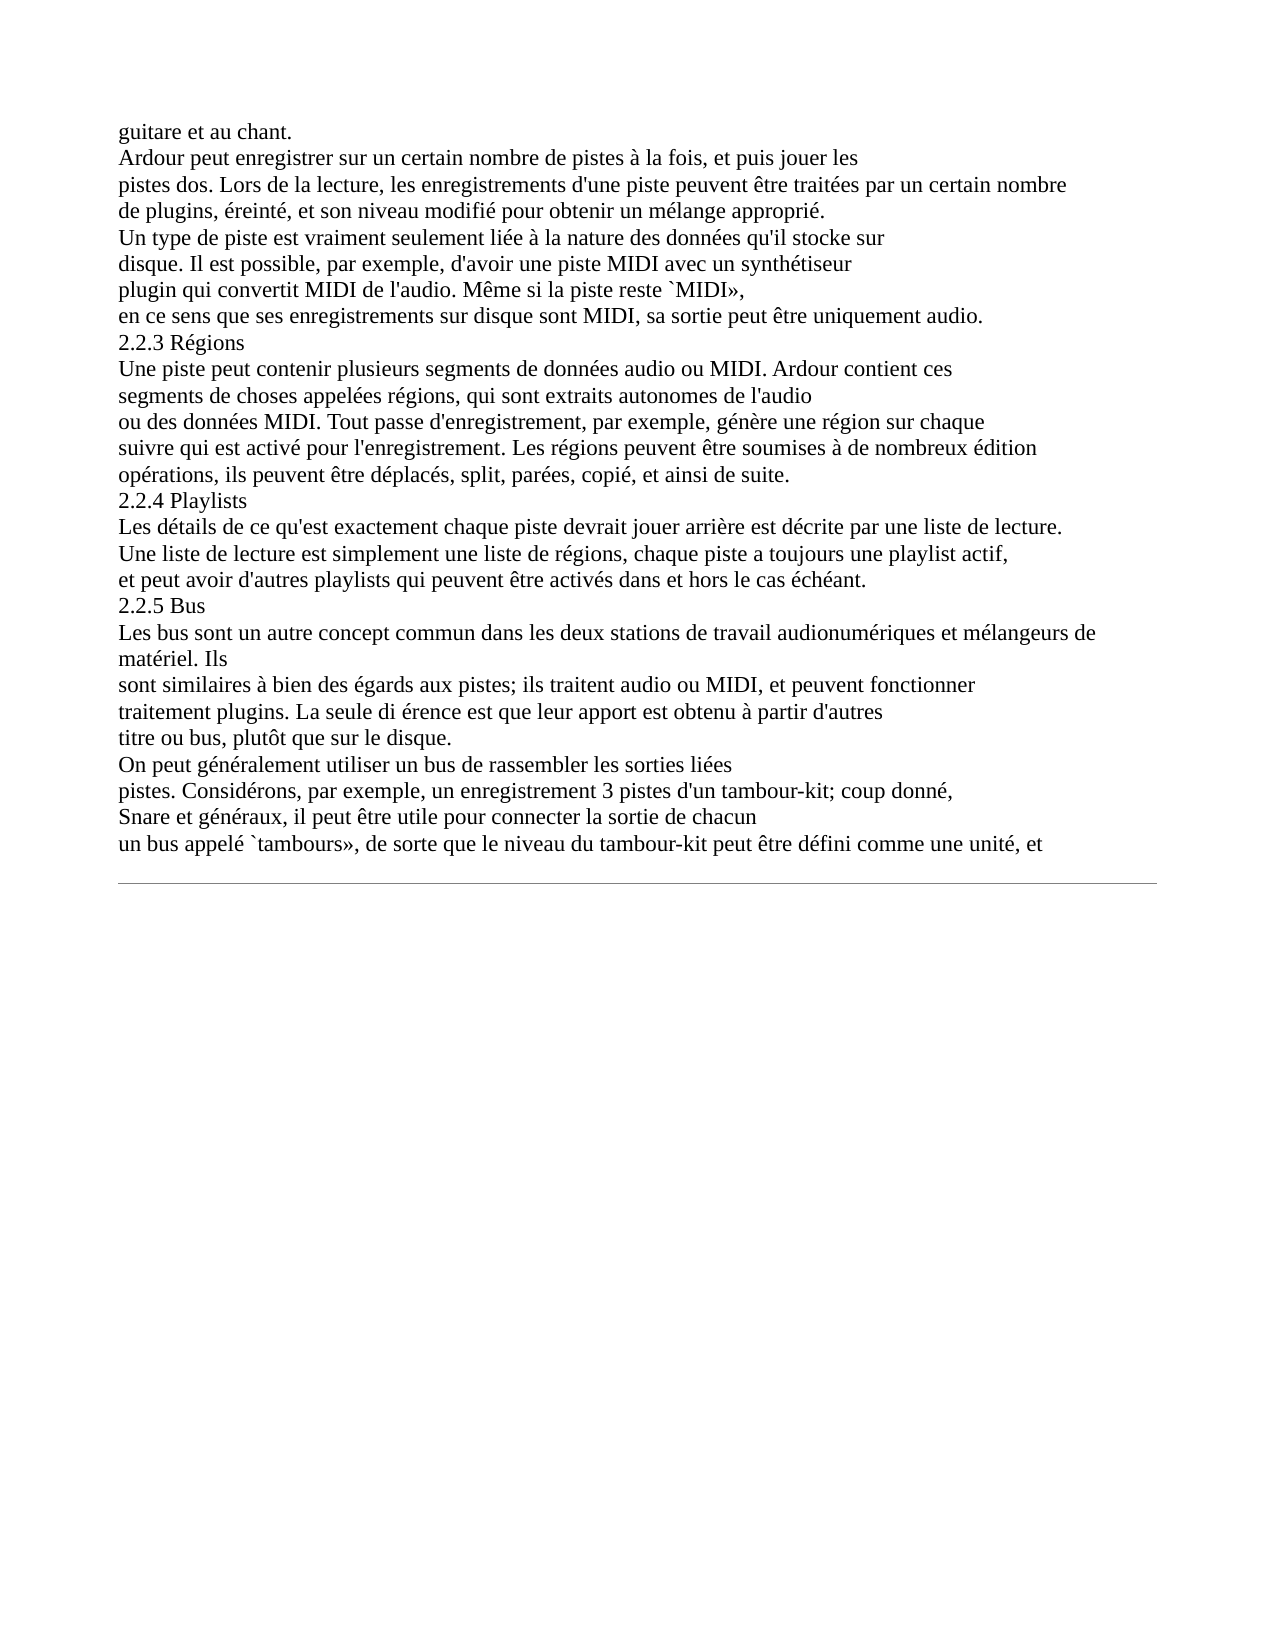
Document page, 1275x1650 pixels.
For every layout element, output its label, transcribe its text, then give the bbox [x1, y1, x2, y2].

text Une piste peut contenir plusieurs segments de données audio ou MIDI. Ardour contient ces [118, 355, 1157, 382]
text et peut avoir d'autres playlists qui peuvent être activés dans et hors le cas échéant. [118, 566, 1157, 592]
text Snare et généraux, il peut être utile pour connecter la sortie de chacun [118, 803, 1157, 830]
text un bus appelé `tambours», de sorte que le niveau du tambour-kit peut être défini comme une unité, et [118, 830, 1157, 856]
text segments de choses appelées régions, qui sont extraits autonomes de l'audio [118, 382, 1157, 408]
text disque. Il est possible, par exemple, d'avoir une piste MIDI avec un synthétiseur [118, 250, 1157, 276]
text On peut généralement utiliser un bus de rassembler les sorties liées [118, 751, 1157, 777]
text pistes. Considérons, par exemple, un enregistrement 3 pistes d'un tambour-kit; coup donné, [118, 777, 1157, 803]
text sont similaires à bien des égards aux pistes; ils traitent audio ou MIDI, et peuvent fonctionner [118, 672, 1157, 698]
text Un type de piste est vraiment seulement liée à la nature des données qu'il stocke sur [118, 223, 1157, 250]
text Ardour peut enregistrer sur un certain nombre de pistes à la fois, et puis jouer les [118, 144, 1157, 171]
text pistes dos. Lors de la lecture, les enregistrements d'une piste peuvent être traitées par un certain nombre [118, 171, 1157, 197]
text en ce sens que ses enregistrements sur disque sont MIDI, sa sortie peut être uniquement audio. [118, 303, 1157, 329]
text 2.2.3 Régions [118, 329, 1157, 355]
text Les détails de ce qu'est exactement chaque piste devrait jouer arrière est décrite par une liste de lecture. [118, 513, 1157, 540]
text ou des données MIDI. Tout passe d'enregistrement, par exemple, génère une région sur chaque [118, 408, 1157, 434]
text 2.2.5 Bus [118, 592, 1157, 619]
text Les bus sont un autre concept commun dans les deux stations de travail audionumériques et mélangeurs de matériel. Ils [118, 619, 1157, 672]
text opérations, ils peuvent être déplacés, split, parées, copié, et ainsi de suite. [118, 461, 1157, 487]
text titre ou bus, plutôt que sur le disque. [118, 724, 1157, 751]
text traitement plugins. La seule di érence est que leur apport est obtenu à partir d'autres [118, 698, 1157, 724]
text suivre qui est activé pour l'enregistrement. Les régions peuvent être soumises à de nombreux édition [118, 434, 1157, 461]
text Une liste de lecture est simplement une liste de régions, chaque piste a toujours une playlist actif, [118, 540, 1157, 566]
text de plugins, éreinté, et son niveau modifié pour obtenir un mélange approprié. [118, 197, 1157, 223]
text guitare et au chant. [118, 118, 1157, 144]
text 2.2.4 Playlists [118, 487, 1157, 513]
text plugin qui convertit MIDI de l'audio. Même si la piste reste `MIDI», [118, 276, 1157, 303]
